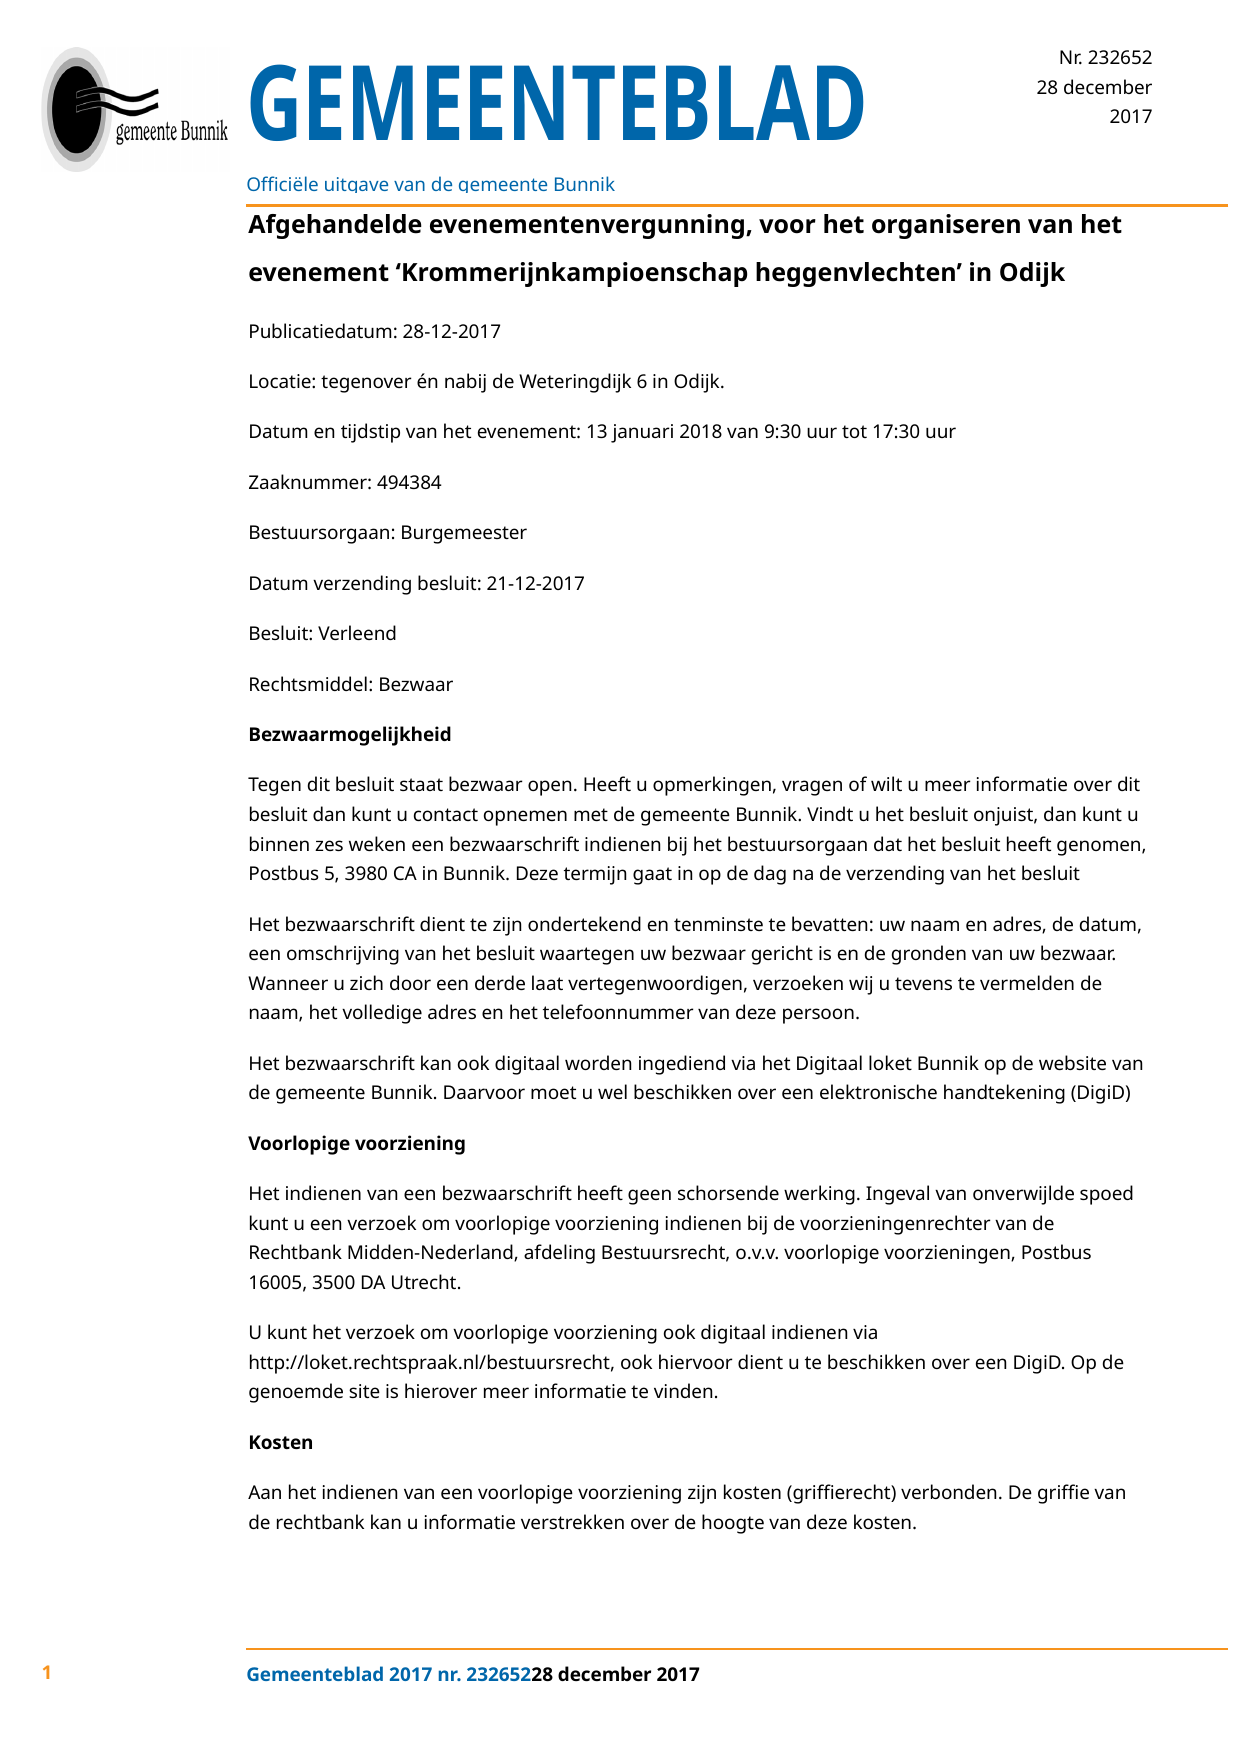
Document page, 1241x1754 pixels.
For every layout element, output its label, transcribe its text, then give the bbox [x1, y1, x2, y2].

text Zaaknummer: 494384 [248, 469, 1152, 495]
text Datum en tijdstip van het evenement: 13 januari 2018 van 9:30 uur tot 17:30 uur [248, 419, 1152, 444]
text Bestuursorgaan: Burgemeester [248, 519, 1152, 545]
text Kosten [248, 1429, 1152, 1455]
text Bezwaarmogelijkheid [248, 721, 1152, 747]
text U kunt het verzoek om voorlopige voorziening ook digitaal indienen via http://loket.rechtspraak.nl/bestuursrecht, ook hiervoor dient u te beschikken over een DigiD. Op de genoemde site is hierover meer informatie te vinden. [248, 1319, 1152, 1404]
text Publicatiedatum: 28-12-2017 [248, 318, 1152, 344]
text Het indienen van een bezwaarschrift heeft geen schorsende werking. Ingeval van onverwijlde spoed kunt u een verzoek om voorlopige voorziening indienen bij de voorzieningenrechter van de Rechtbank Midden-Nederland, afdeling Bestuursrecht, o.v.v. voorlopige voorzieningen, Postbus 16005, 3500 DA Utrecht. [248, 1180, 1152, 1295]
text Locatie: tegenover én nabij de Weteringdijk 6 in Odijk. [248, 368, 1152, 394]
text Voorlopige voorziening [248, 1130, 1152, 1156]
text Het bezwaarschrift dient te zijn ondertekend en tenminste te bevatten: uw naam en adres, de datum, een omschrijving van het besluit waartegen uw bezwaar gericht is en de gronden van uw bezwaar. Wanneer u zich door een derde laat vertegenwoordigen, verzoeken wij u tevens te vermelden de naam, het volledige adres en het telefoonnummer van deze persoon. [248, 911, 1152, 1025]
text Besluit: Verleend [248, 620, 1152, 646]
text Tegen dit besluit staat bezwaar open. Heeft u opmerkingen, vragen of wilt u meer informatie over dit besluit dan kunt u contact opnemen met de gemeente Bunnik. Vindt u het besluit onjuist, dan kunt u binnen zes weken een bezwaarschrift indienen bij het bestuursorgaan dat het besluit heeft genomen, Postbus 5, 3980 CA in Bunnik. Deze termijn gaat in op de dag na de verzending van het besluit [248, 772, 1152, 886]
text Afgehandelde evenementenvergunning, voor het organiseren van het evenement ‘Krommerijnkampioenschap heggenvlechten’ in Odijk [248, 207, 1152, 288]
text Het bezwaarschrift kan ook digitaal worden ingediend via het Digitaal loket Bunnik op de website van de gemeente Bunnik. Daarvoor moet u wel beschikken over een elektronische handtekening (DigiD) [248, 1050, 1152, 1105]
text Datum verzending besluit: 21-12-2017 [248, 570, 1152, 596]
text Aan het indienen van een voorlopige voorziening zijn kosten (griffierecht) verbonden. De griffie van de rechtbank kan u informatie verstrekken over de hoogte van deze kosten. [248, 1479, 1152, 1535]
picture [41, 47, 231, 172]
text Rechtsmiddel: Bezwaar [248, 671, 1152, 697]
